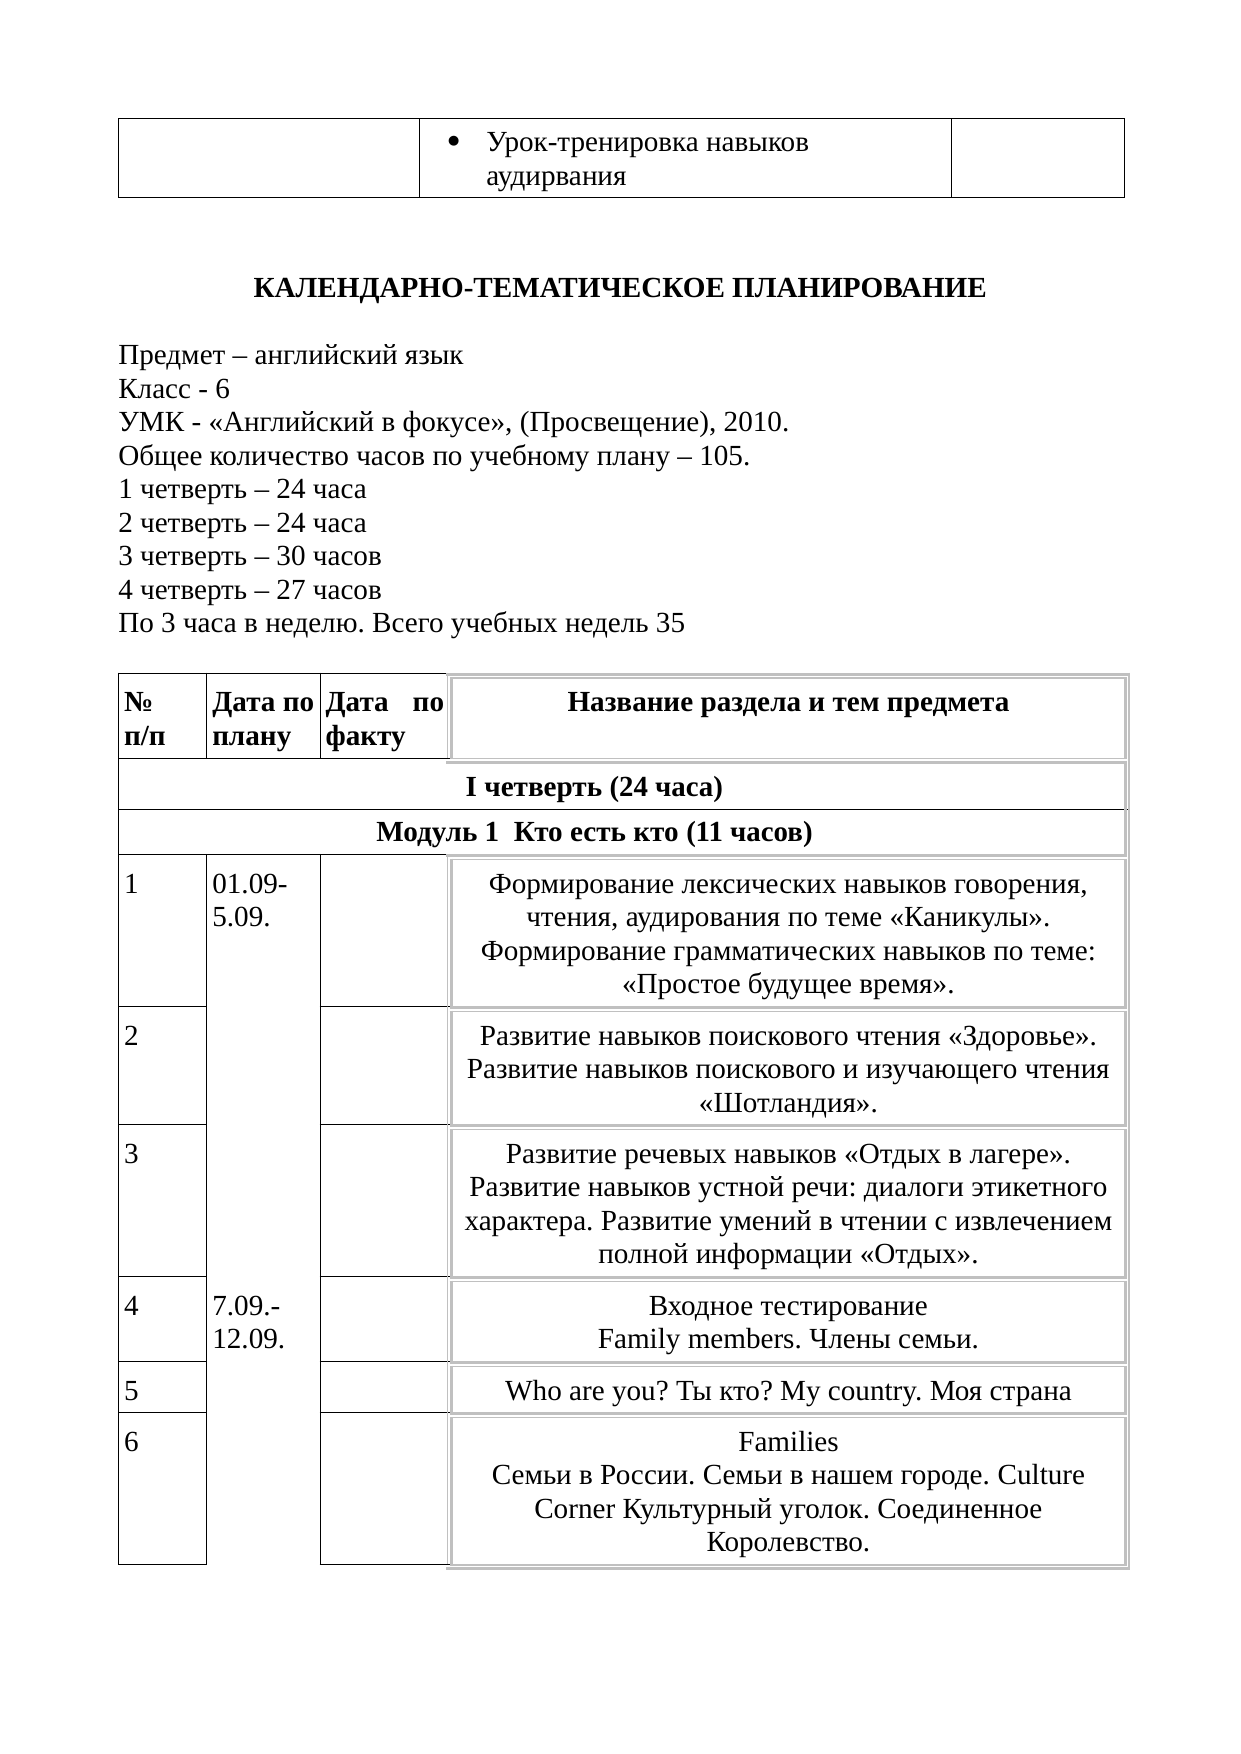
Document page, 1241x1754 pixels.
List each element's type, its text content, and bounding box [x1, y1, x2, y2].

table_cell [321, 1362, 447, 1412]
table_cell [321, 1125, 447, 1276]
table_cell 5 [119, 1362, 206, 1412]
text По 3 часа в неделю. Всего учебных недель 35 [118, 606, 1122, 639]
table_header Дата по плану [207, 674, 320, 757]
table_cell Формирование лексических навыков говорения, чтения, аудирования по теме «Каникулы». Формирование грамматических навыков по теме: «Простое будущее время». [453, 860, 1124, 1006]
table_cell 1 [119, 855, 206, 1006]
table_cell I четверть (24 часа) [119, 759, 1127, 809]
table_cell 01.09-5.09. [207, 855, 320, 1276]
table_cell 6 [119, 1413, 206, 1564]
text Предмет – английский язык [118, 337, 1122, 371]
table_header Название раздела и тем предмета [453, 679, 1124, 757]
table_cell [321, 1007, 447, 1124]
text КАЛЕНДАРНО-ТЕМАТИЧЕСКОЕ ПЛАНИРОВАНИЕ [118, 270, 1122, 304]
table_cell [321, 1277, 447, 1361]
table_cell Модуль 1 Кто есть кто (11 часов) [119, 810, 1124, 854]
text Класс - 6 [118, 371, 1122, 404]
text 2 четверть – 24 часа [118, 505, 1122, 538]
table_cell Who are you? Ты кто? My country. Моя страна [453, 1367, 1124, 1412]
table_cell [119, 119, 419, 197]
text 3 четверть – 30 часов [118, 538, 1122, 572]
table_cell [321, 1413, 447, 1564]
table_header Дата по факту [321, 674, 447, 757]
table_cell 2 [119, 1007, 206, 1124]
table_cell Развитие навыков поискового чтения «Здоровье». Развитие навыков поискового и изучающего чтения «Шотландия». [453, 1012, 1124, 1124]
text УМК - «Английский в фокусе», (Просвещение), 2010. [118, 404, 1122, 438]
table_cell [321, 855, 447, 1006]
text Общее количество часов по учебному плану – 105. [118, 438, 1122, 471]
text 1 четверть – 24 часа [118, 471, 1122, 505]
table_header № п/п [119, 674, 206, 757]
table_cell 3 [119, 1125, 206, 1276]
table_cell Урок-повторение изученной лексики Урок-повторение изученной грамматики Урок-тренировка навыков аудирвания [420, 119, 951, 197]
table_cell 7.09.-12.09. [207, 1276, 320, 1564]
text 4 четверть – 27 часов [118, 572, 1122, 606]
table_cell [952, 119, 1124, 197]
table_cell Входное тестирование Family members. Члены семьи. [453, 1282, 1124, 1361]
table_cell Families Семьи в России. Семьи в нашем городе. Culture Corner Культурный уголок. Соединенное Королевство. [453, 1418, 1124, 1564]
table_cell 4 [119, 1277, 206, 1361]
table_cell Развитие речевых навыков «Отдых в лагере». Развитие навыков устной речи: диалоги этикетного характера. Развитие умений в чтении с извлечением полной информации «Отдых». [453, 1130, 1124, 1276]
